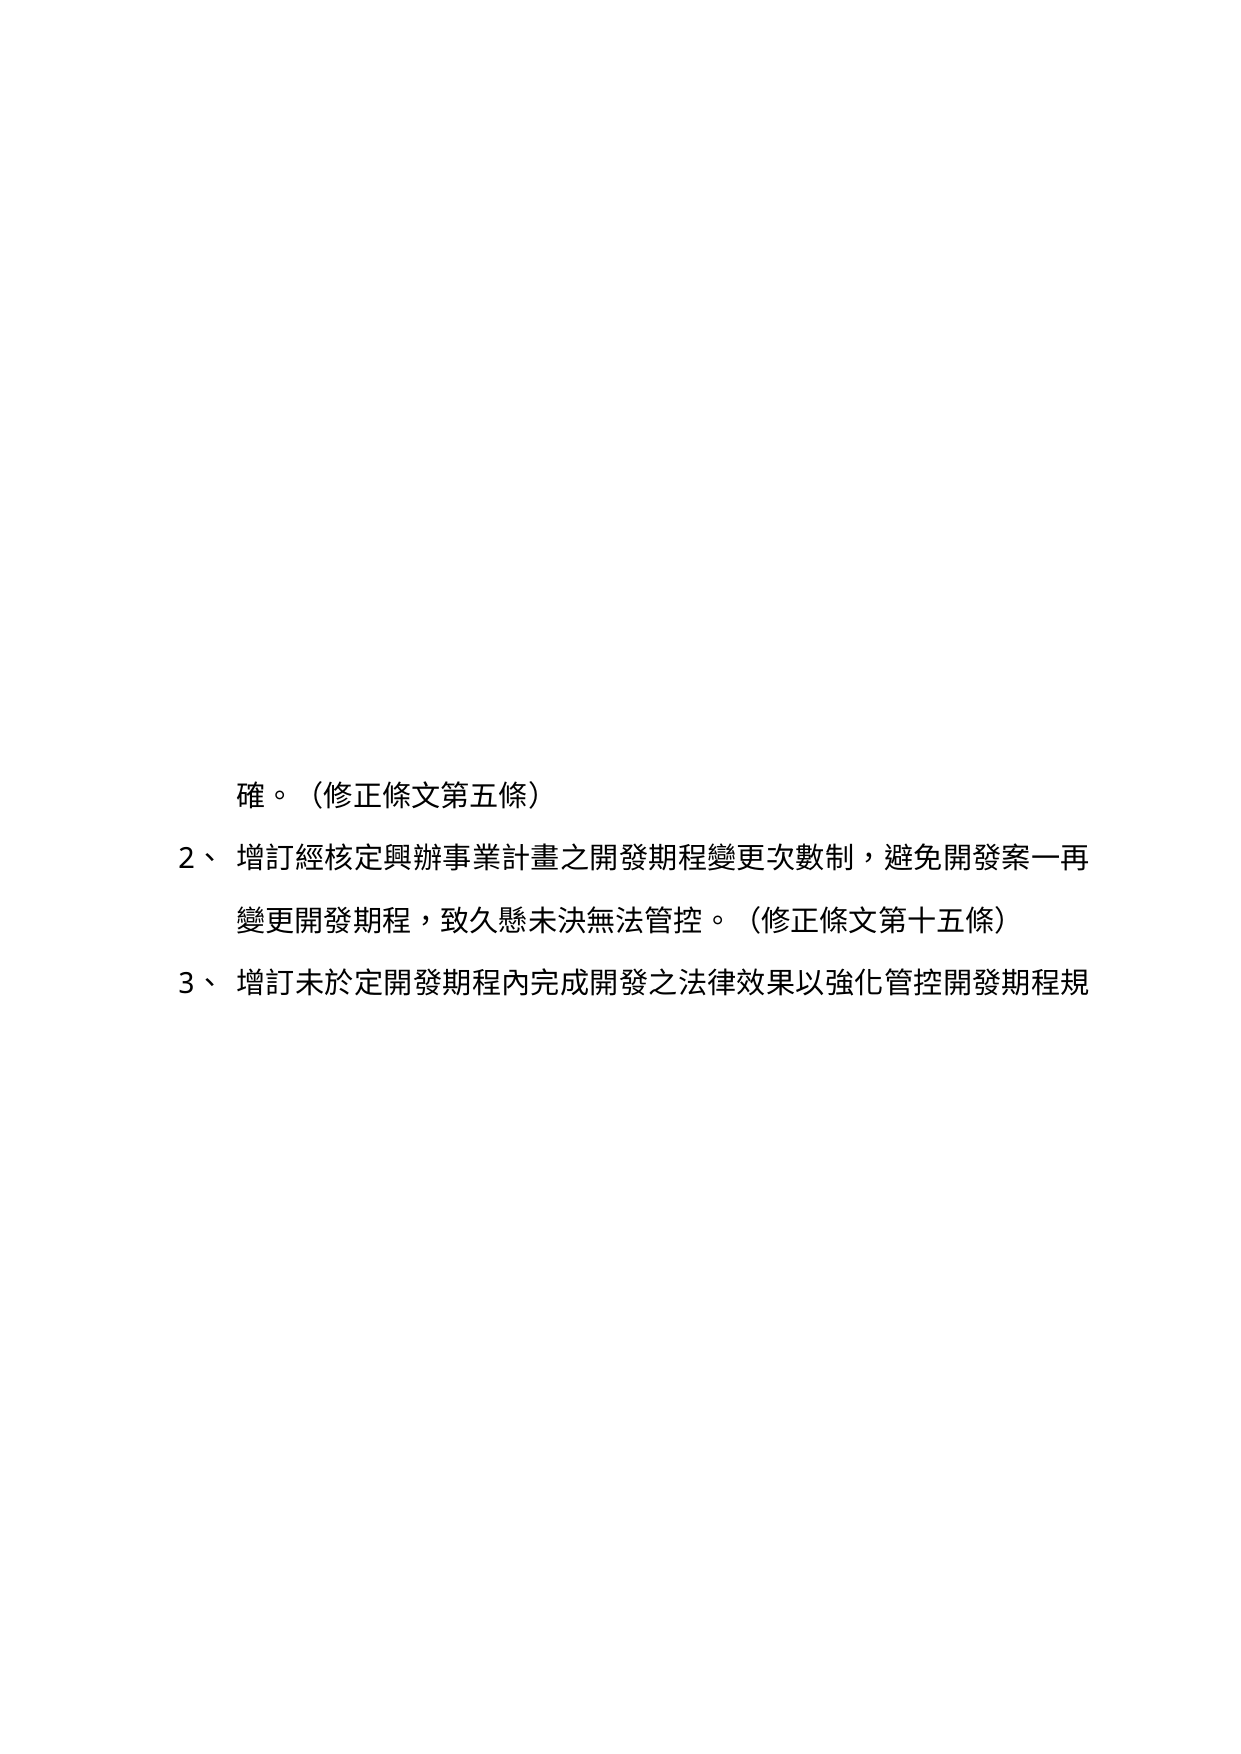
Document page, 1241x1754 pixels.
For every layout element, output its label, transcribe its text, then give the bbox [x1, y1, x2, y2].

list 增訂經核定興辦事業計畫之開發期程變更次數制，避免開發案一再變更開發期程，致久懸未決無法管控。（修正條文第十五條） [177, 814, 1092, 939]
list 確。（修正條文第五條） [177, 752, 1092, 814]
list 增訂未於定開發期程內完成開發之法律效果以強化管控開發期程規 [177, 939, 1092, 1002]
